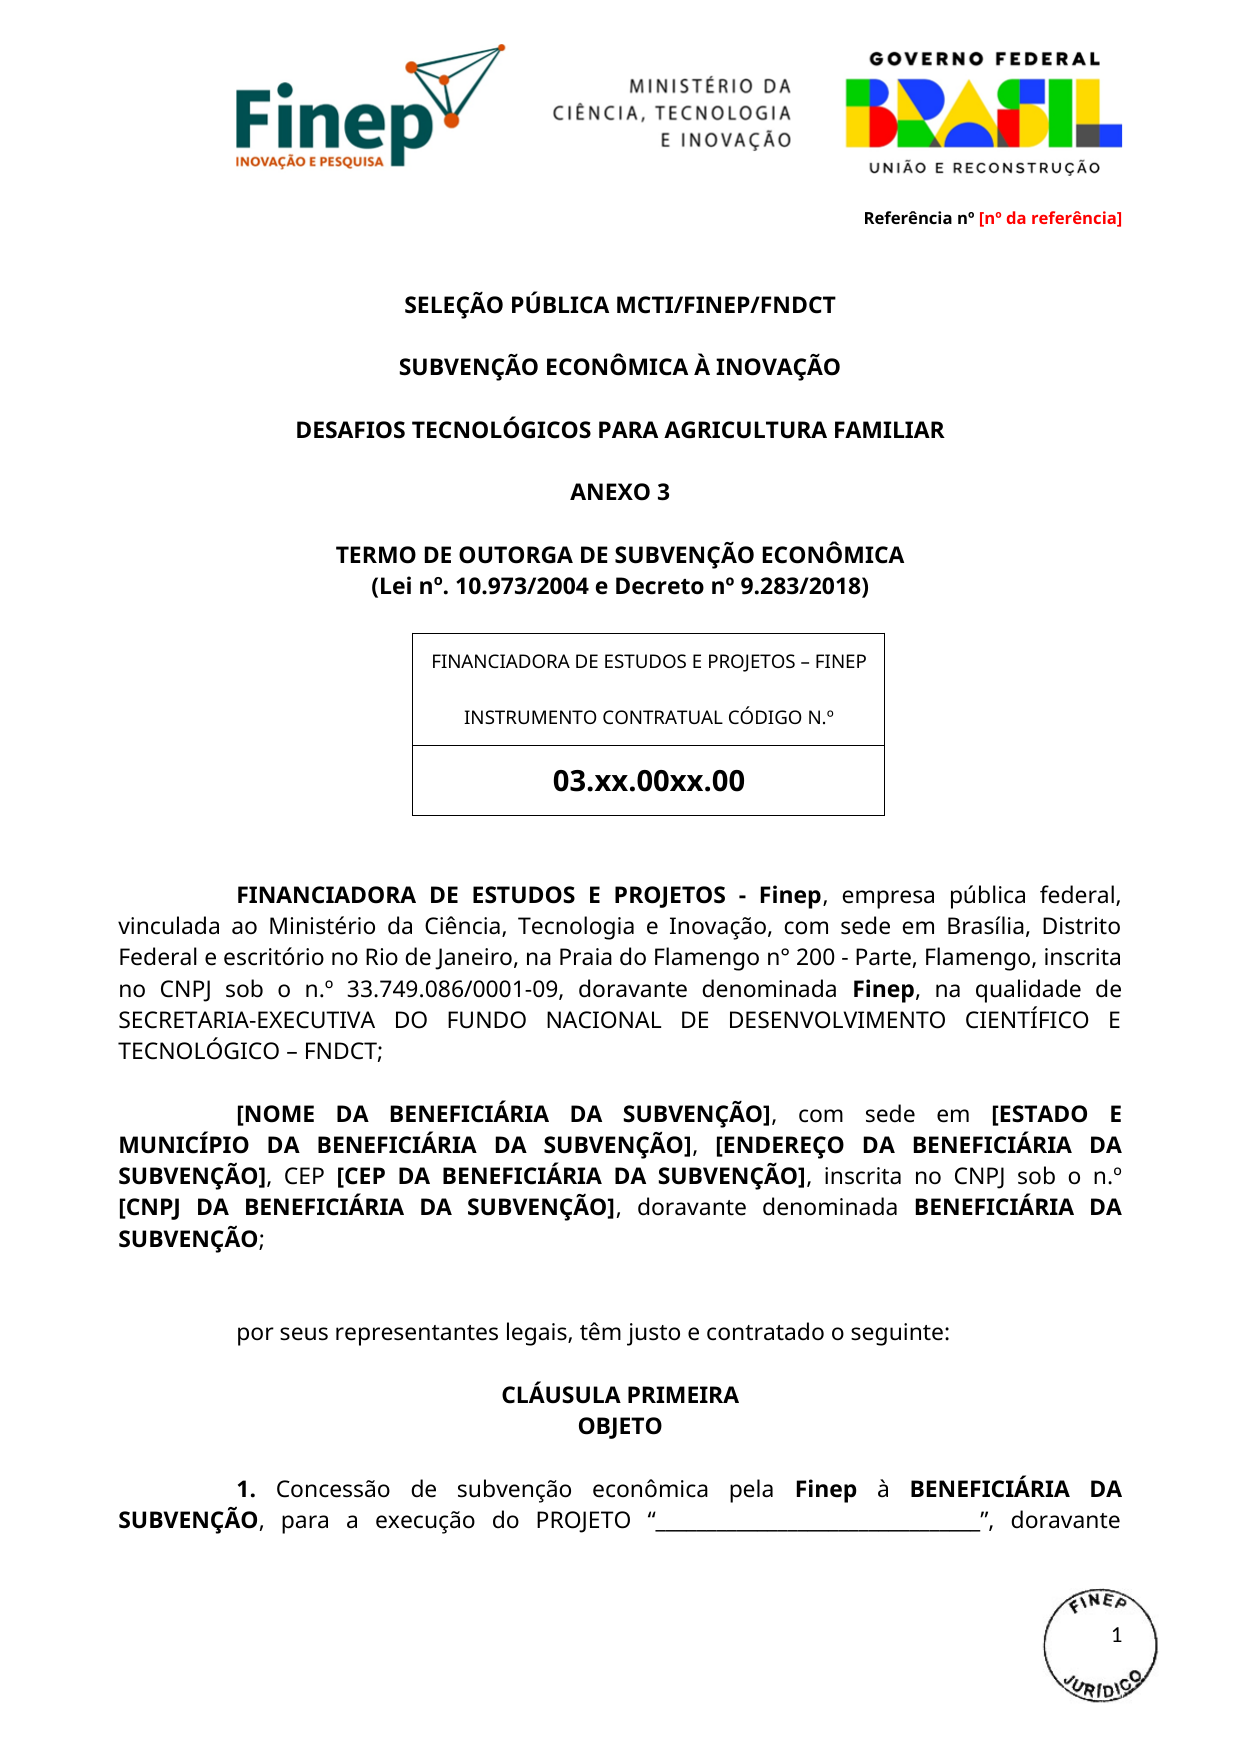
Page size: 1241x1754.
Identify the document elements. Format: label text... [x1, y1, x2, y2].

subtitle CLÁUSULA PRIMEIRA [118, 1379, 1122, 1410]
subtitle OBJETO [118, 1410, 1122, 1441]
subtitle TERMO DE OUTORGA DE SUBVENÇÃO ECONÔMICA [118, 539, 1122, 570]
subtitle SELEÇÃO PÚBLICA MCTI/FINEP/FNDCT [118, 289, 1122, 320]
text por seus representantes legais, têm justo e contratado o seguinte: [118, 1316, 1122, 1347]
subtitle DESAFIOS TECNOLÓGICOS PARA AGRICULTURA FAMILIAR [118, 382, 1122, 445]
subtitle 1. Concessão de subvenção econômica pela Finep à BENEFICIÁRIA DA SUBVENÇÃO, para a execução do PROJETO “________________________________”, doravante [118, 1472, 1122, 1535]
table_cell 03.xx.00xx.00 [413, 746, 884, 815]
table_header FINANCIADORA DE ESTUDOS E PROJETOS – FINEP INSTRUMENTO CONTRATUAL CÓDIGO N.º [413, 634, 884, 744]
subtitle FINANCIADORA DE ESTUDOS E PROJETOS - Finep, empresa pública federal, vinculada ao Ministério da Ciência, Tecnologia e Inovação, com sede em Brasília, Distrito Federal e escritório no Rio de Janeiro, na Praia do Flamengo n° 200 - Parte, Flamengo, inscrita no CNPJ sob o n.º 33.749.086/0001-09, doravante denominada Finep, na qualidade de SECRETARIA-EXECUTIVA DO FUNDO NACIONAL DE DESENVOLVIMENTO CIENTÍFICO E TECNOLÓGICO – FNDCT; [118, 879, 1122, 1066]
text (Lei no. 10.973/2004 e Decreto nº 9.283/2018) [118, 570, 1122, 601]
subtitle ANEXO 3 [118, 476, 1122, 507]
subtitle SUBVENÇÃO ECONÔMICA À INOVAÇÃO [118, 320, 1122, 382]
subtitle [NOME DA BENEFICIÁRIA DA SUBVENÇÃO], com sede em [ESTADO E MUNICÍPIO DA BENEFICIÁRIA DA SUBVENÇÃO], [ENDEREÇO DA BENEFICIÁRIA DA SUBVENÇÃO], CEP [CEP DA BENEFICIÁRIA DA SUBVENÇÃO], inscrita no CNPJ sob o n.º [CNPJ DA BENEFICIÁRIA DA SUBVENÇÃO], doravante denominada BENEFICIÁRIA DA SUBVENÇÃO; [118, 1097, 1122, 1254]
